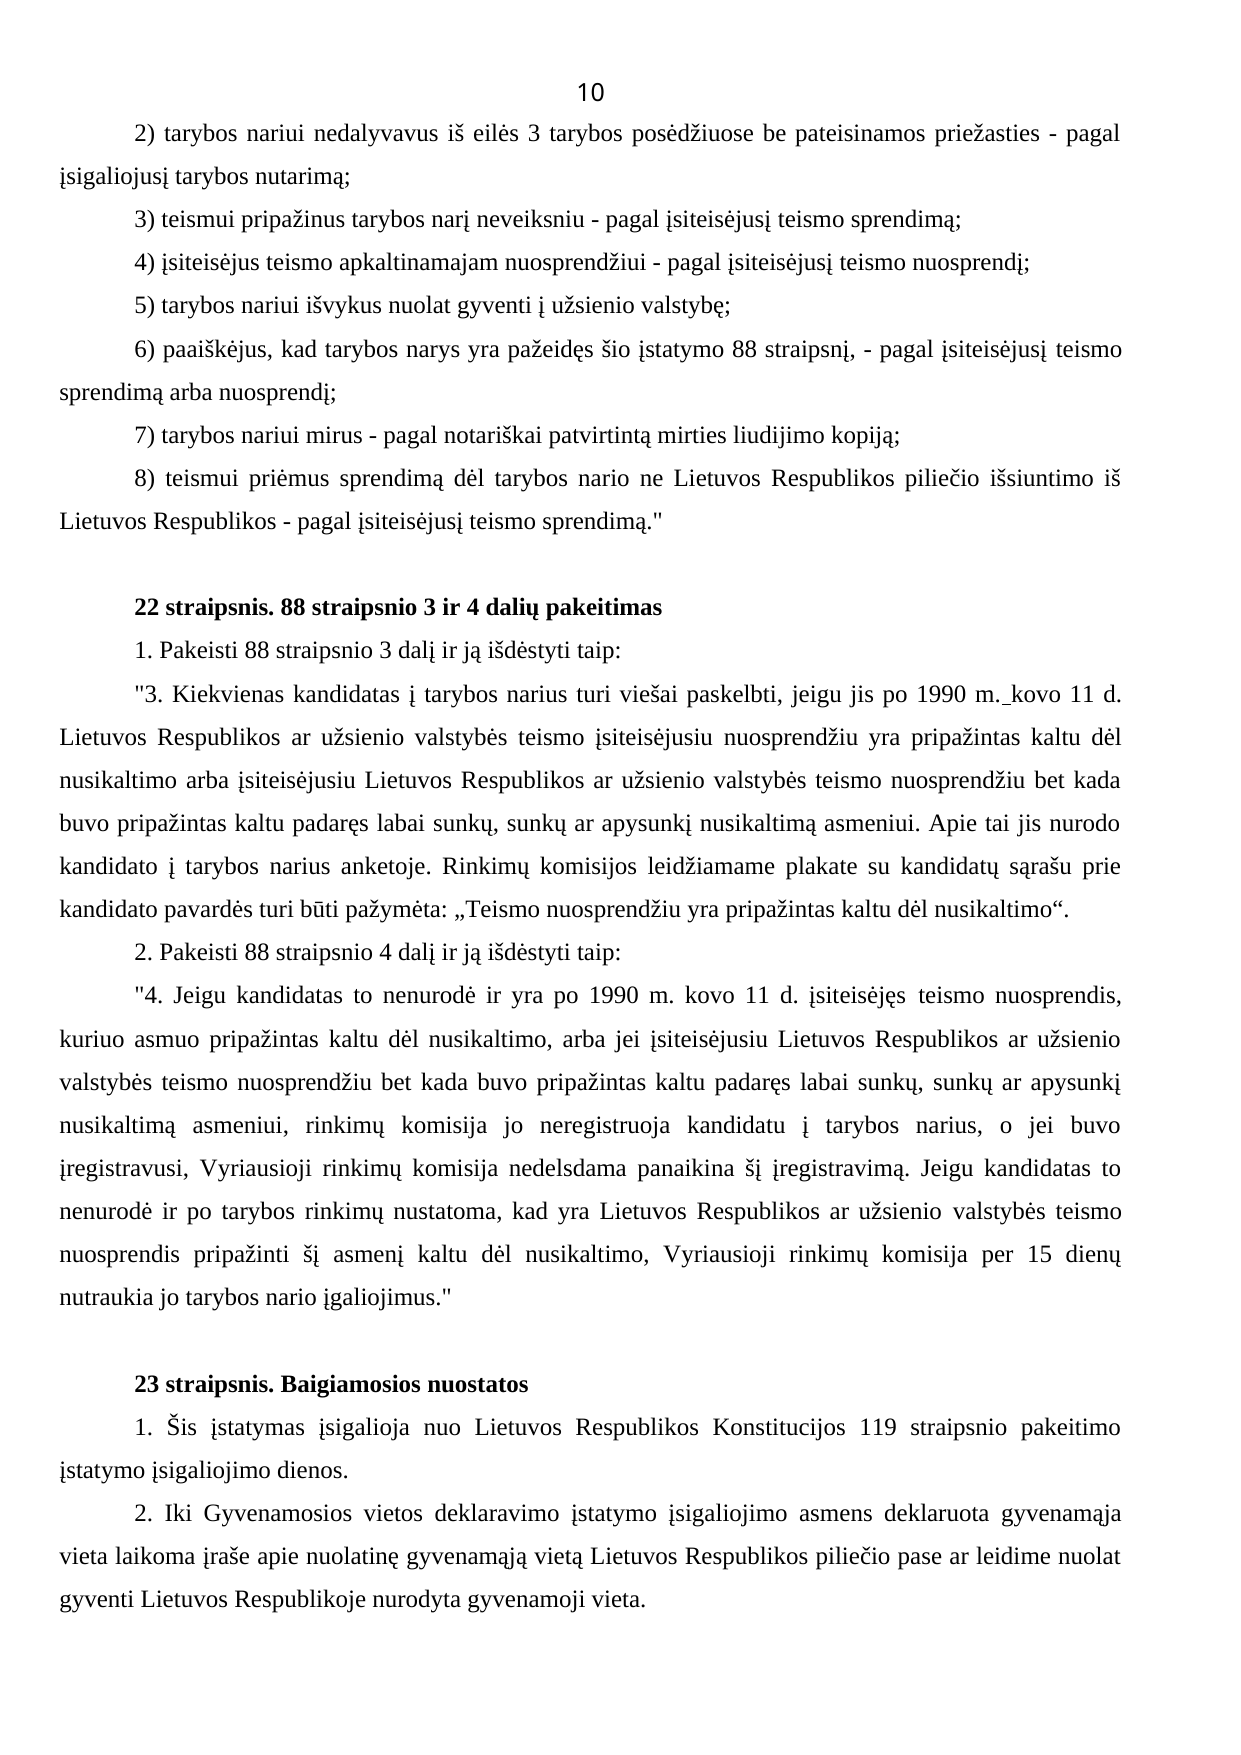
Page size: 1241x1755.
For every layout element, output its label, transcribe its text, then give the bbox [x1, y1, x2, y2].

text 6) paaiškėjus, kad tarybos narys yra pažeidęs šio įstatymo 88 straipsnį, - pagal įsiteisėjusį teismo sprendimą arba nuosprendį; [59, 334, 1122, 406]
text "3. Kiekvienas kandidatas į tarybos narius turi viešai paskelbti, jeigu jis po 1990 m. kovo 11 d. Lietuvos Respublikos ar užsienio valstybės teismo įsiteisėjusiu nuosprendžiu yra pripažintas kaltu dėl nusikaltimo arba įsiteisėjusiu Lietuvos Respublikos ar užsienio valstybės teismo nuosprendžiu bet kada buvo pripažintas kaltu padaręs labai sunkų, sunkų ar apysunkį nusikaltimą asmeniui. Apie tai jis nurodo kandidato į tarybos narius anketoje. Rinkimų komisijos leidžiamame plakate su kandidatų sąrašu prie kandidato pavardės turi būti pažymėta: „Teismo nuosprendžiu yra pripažintas kaltu dėl nusikaltimo“. [59, 679, 1122, 923]
text 23 straipsnis. Baigiamosios nuostatos [59, 1369, 1122, 1397]
text 1. Pakeisti 88 straipsnio 3 dalį ir ją išdėstyti taip: [59, 636, 1122, 664]
text 1. Šis įstatymas įsigalioja nuo Lietuvos Respublikos Konstitucijos 119 straipsnio pakeitimo įstatymo įsigaliojimo dienos. [59, 1412, 1122, 1484]
text 7) tarybos nariui mirus - pagal notariškai patvirtintą mirties liudijimo kopiją; [59, 420, 1122, 449]
text 8) teismui priėmus sprendimą dėl tarybos nario ne Lietuvos Respublikos piliečio išsiuntimo iš Lietuvos Respublikos - pagal įsiteisėjusį teismo sprendimą." [59, 463, 1122, 535]
text 2. Pakeisti 88 straipsnio 4 dalį ir ją išdėstyti taip: [59, 937, 1122, 966]
text 2. Iki Gyvenamosios vietos deklaravimo įstatymo įsigaliojimo asmens deklaruota gyvenamąja vieta laikoma įraše apie nuolatinę gyvenamąją vietą Lietuvos Respublikos piliečio pase ar leidime nuolat gyventi Lietuvos Respublikoje nurodyta gyvenamoji vieta. [59, 1498, 1122, 1613]
text 5) tarybos nariui išvykus nuolat gyventi į užsienio valstybę; [59, 291, 1122, 319]
text 3) teismui pripažinus tarybos narį neveiksniu - pagal įsiteisėjusį teismo sprendimą; [59, 204, 1122, 233]
text 2) tarybos nariui nedalyvavus iš eilės 3 tarybos posėdžiuose be pateisinamos priežasties - pagal įsigaliojusį tarybos nutarimą; [59, 118, 1122, 190]
text 22 straipsnis. 88 straipsnio 3 ir 4 dalių pakeitimas [59, 592, 1122, 621]
text "4. Jeigu kandidatas to nenurodė ir yra po 1990 m. kovo 11 d. įsiteisėjęs teismo nuosprendis, kuriuo asmuo pripažintas kaltu dėl nusikaltimo, arba jei įsiteisėjusiu Lietuvos Respublikos ar užsienio valstybės teismo nuosprendžiu bet kada buvo pripažintas kaltu padaręs labai sunkų, sunkų ar apysunkį nusikaltimą asmeniui, rinkimų komisija jo neregistruoja kandidatu į tarybos narius, o jei buvo įregistravusi, Vyriausioji rinkimų komisija nedelsdama panaikina šį įregistravimą. Jeigu kandidatas to nenurodė ir po tarybos rinkimų nustatoma, kad yra Lietuvos Respublikos ar užsienio valstybės teismo nuosprendis pripažinti šį asmenį kaltu dėl nusikaltimo, Vyriausioji rinkimų komisija per 15 dienų nutraukia jo tarybos nario įgaliojimus." [59, 981, 1122, 1311]
text 4) įsiteisėjus teismo apkaltinamajam nuosprendžiui - pagal įsiteisėjusį teismo nuosprendį; [59, 247, 1122, 276]
